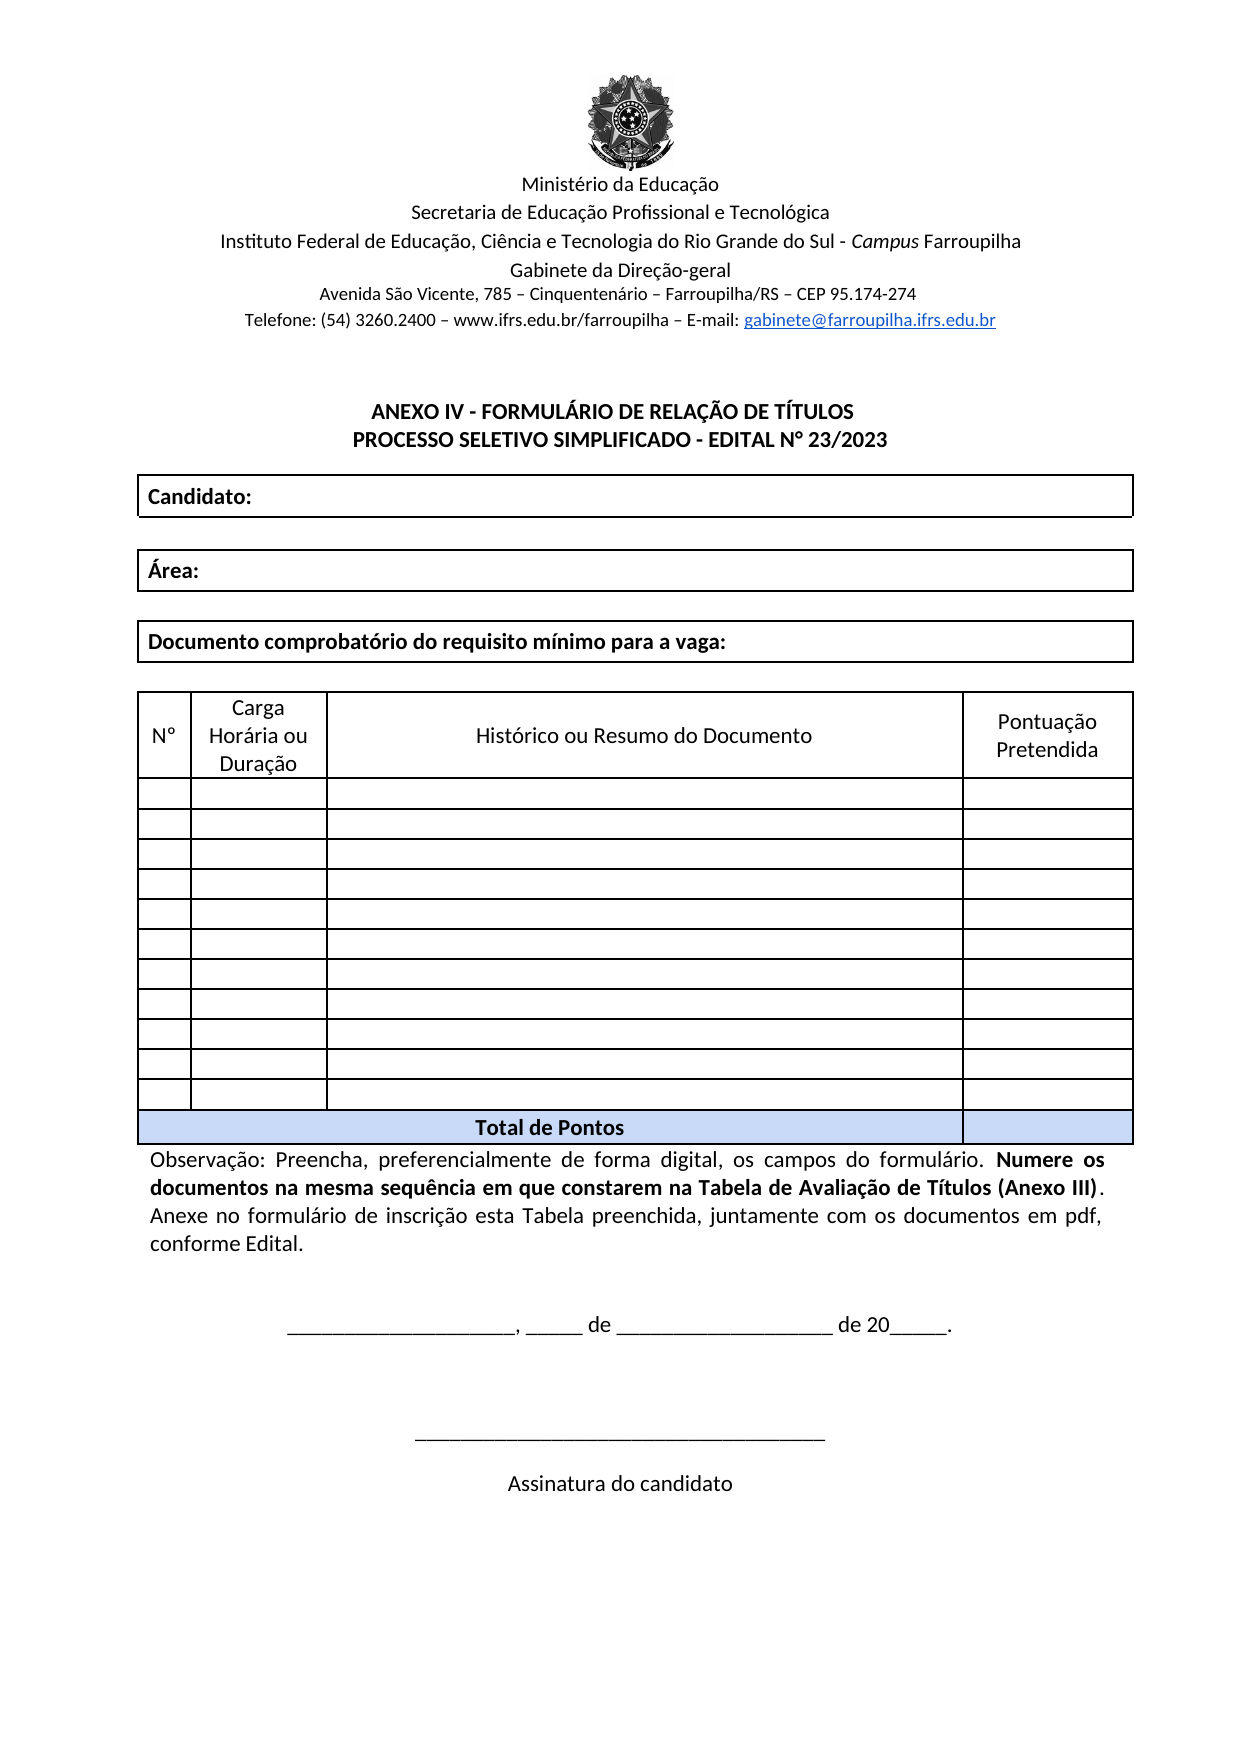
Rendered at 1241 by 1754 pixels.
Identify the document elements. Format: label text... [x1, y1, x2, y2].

table_cell [328, 840, 962, 868]
table_cell [139, 960, 190, 988]
table_cell [964, 840, 1132, 868]
table_cell [964, 1080, 1132, 1108]
table_header Candidato: [139, 476, 1132, 516]
table_cell [192, 990, 326, 1018]
table_cell [139, 810, 190, 837]
table_header Pontuação Pretendida [964, 693, 1132, 777]
table_cell [964, 930, 1132, 958]
table_cell [328, 870, 962, 898]
table_cell [964, 960, 1132, 988]
table_cell [964, 810, 1132, 837]
table_cell [192, 930, 326, 958]
table_cell [964, 1020, 1132, 1048]
table_cell [328, 1050, 962, 1078]
text Assinatura do candidato [150, 1469, 1091, 1497]
table_cell [964, 870, 1132, 898]
table_cell [964, 900, 1132, 928]
table_cell [139, 990, 190, 1018]
table_cell [139, 930, 190, 958]
text ____________________________________ [150, 1416, 1091, 1444]
table_cell [139, 1080, 190, 1108]
table_cell Área: [139, 551, 1132, 590]
table_cell [139, 870, 190, 898]
table_cell [328, 1080, 962, 1108]
table_cell [328, 810, 962, 837]
table_cell [328, 930, 962, 958]
table_header Histórico ou Resumo do Documento [328, 693, 962, 777]
table_cell [192, 900, 326, 928]
table_cell [192, 810, 326, 837]
table_cell [328, 1020, 962, 1048]
table_cell [328, 960, 962, 988]
table_cell [192, 870, 326, 898]
table_header Carga Horária ou Duração [192, 693, 326, 777]
text ANEXO IV - FORMULÁRIO DE RELAÇÃO DE TÍTULOS [150, 397, 1076, 426]
text ____________________, _____ de ___________________ de 20_____. [150, 1310, 1091, 1338]
text PROCESSO SELETIVO SIMPLIFICADO - EDITAL N° 23/2023 [150, 426, 1091, 453]
text Observação: Preencha, preferencialmente de forma digital, os campos do formulário. Numere os documentos na mesma sequência em que constarem na Tabela de Avaliação de Títulos (Anexo III). Anexe no formulário de inscrição esta Tabela preenchida, juntamente com os documentos em pdf, conforme Edital. [150, 1145, 1105, 1257]
table_cell [139, 779, 190, 807]
table_cell [964, 1111, 1132, 1143]
table_cell Total de Pontos [139, 1111, 962, 1143]
table_cell [328, 900, 962, 928]
table_cell [964, 1050, 1132, 1078]
table_cell [192, 1050, 326, 1078]
table_cell [192, 779, 326, 807]
table_cell [964, 990, 1132, 1018]
table_cell [139, 900, 190, 928]
table_cell [139, 1050, 190, 1078]
table_cell [328, 990, 962, 1018]
table_header Documento comprobatório do requisito mínimo para a vaga: [139, 622, 1132, 661]
table_cell [192, 840, 326, 868]
table_cell [192, 1020, 326, 1048]
table_cell [192, 960, 326, 988]
table_cell [139, 1020, 190, 1048]
table_header Nº [139, 693, 190, 777]
table_cell [328, 779, 962, 807]
table_cell [139, 840, 190, 868]
table_cell [192, 1080, 326, 1108]
table_cell [964, 779, 1132, 807]
table_cell [139, 518, 1132, 548]
